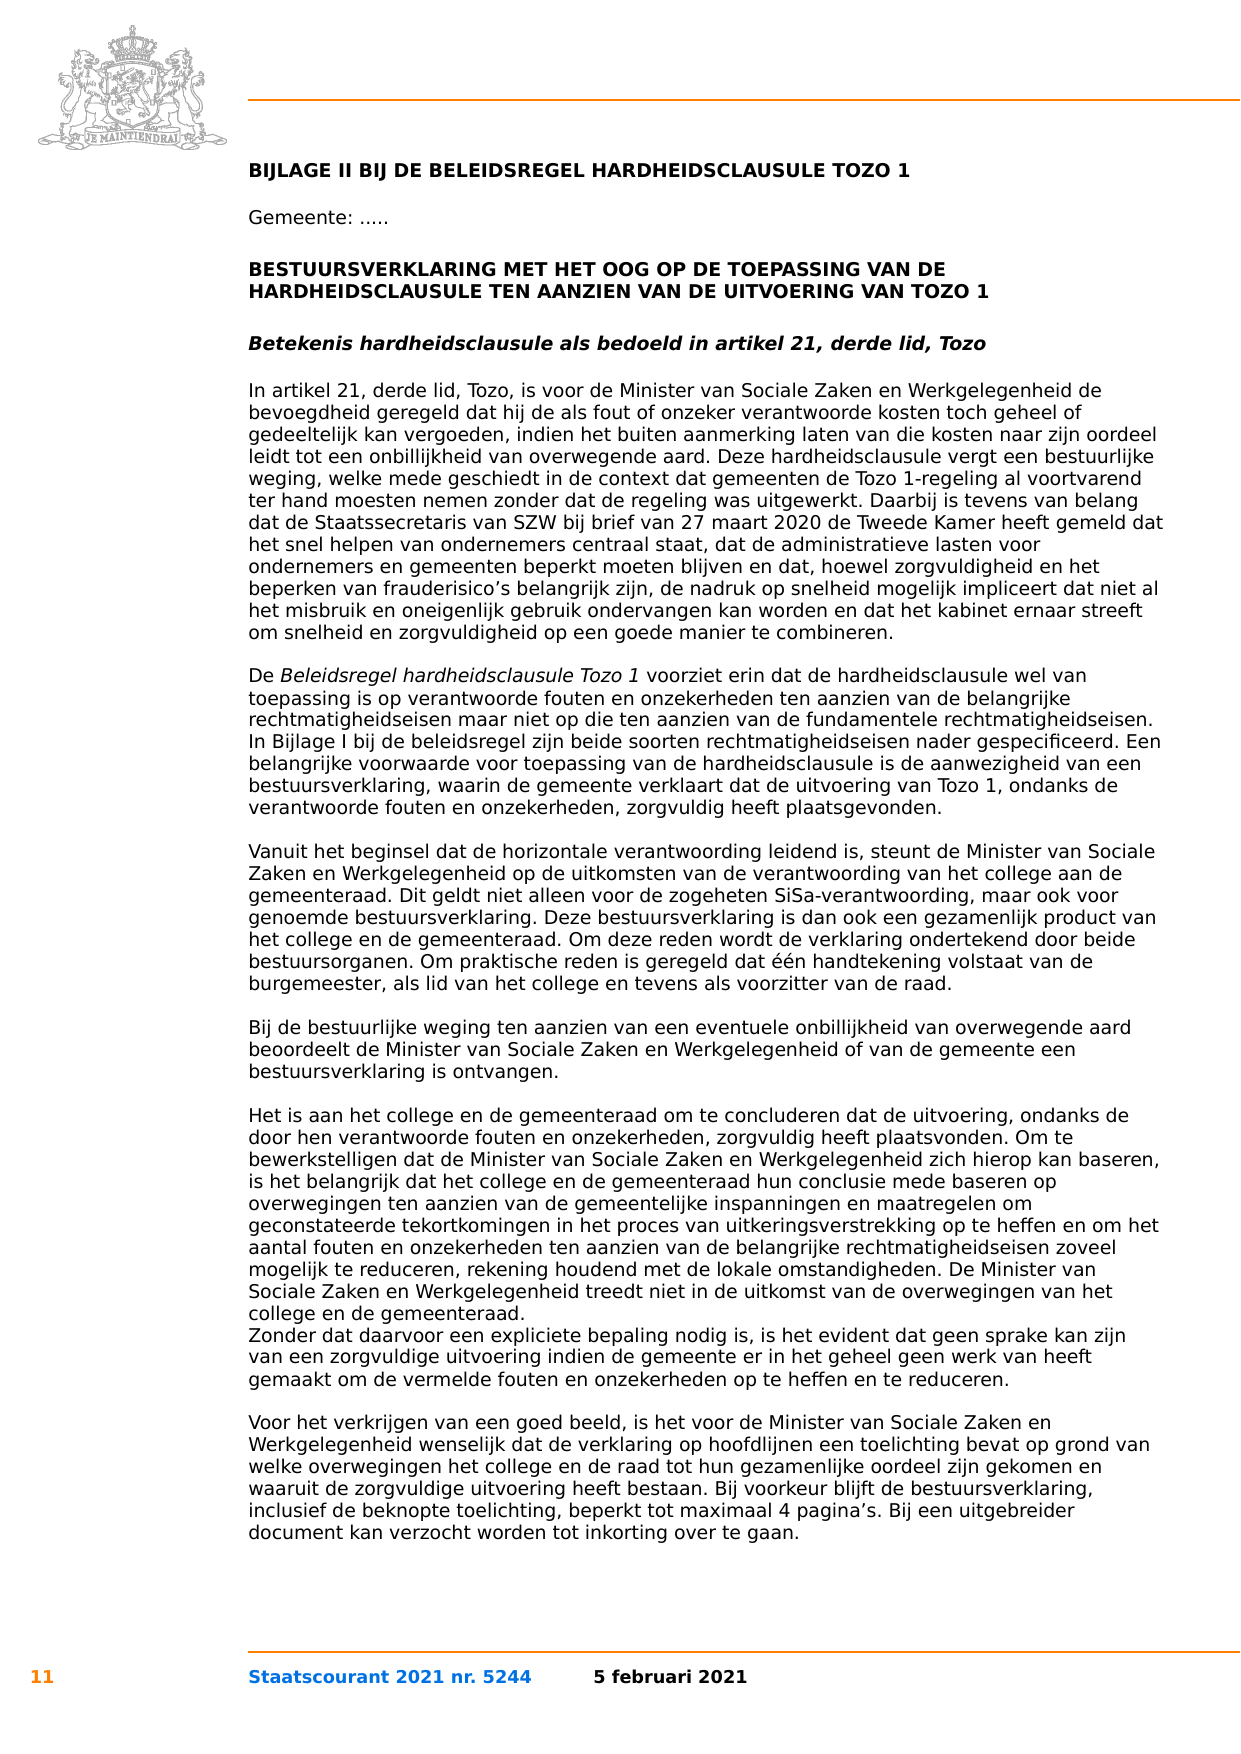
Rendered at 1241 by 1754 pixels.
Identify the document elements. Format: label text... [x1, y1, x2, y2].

text Gemeente: ..... [248, 207, 1163, 229]
subtitle Betekenis hardheidsclausule als bedoeld in artikel 21, derde lid, Tozo [248, 333, 1163, 355]
subtitle BESTUURSVERKLARING MET HET OOG OP DE TOEPASSING VAN DE HARDHEIDSCLAUSULE TEN AANZIEN VAN DE UITVOERING VAN TOZO 1 [248, 259, 1163, 303]
text Zonder dat daarvoor een expliciete bepaling nodig is, is het evident dat geen sprake kan zijn van een zorgvuldige uitvoering indien de gemeente er in het geheel geen werk van heeft gemaakt om de vermelde fouten en onzekerheden op te heffen en te reduceren. [248, 1324, 1163, 1390]
text In artikel 21, derde lid, Tozo, is voor de Minister van Sociale Zaken en Werkgelegenheid de bevoegdheid geregeld dat hij de als fout of onzeker verantwoorde kosten toch geheel of gedeeltelijk kan vergoeden, indien het buiten aanmerking laten van die kosten naar zijn oordeel leidt tot een onbillijkheid van overwegende aard. Deze hardheidsclausule vergt een bestuurlijke weging, welke mede geschiedt in de context dat gemeenten de Tozo 1-regeling al voortvarend ter hand moesten nemen zonder dat de regeling was uitgewerkt. Daarbij is tevens van belang dat de Staatssecretaris van SZW bij brief van 27 maart 2020 de Tweede Kamer heeft gemeld dat het snel helpen van ondernemers centraal staat, dat de administratieve lasten voor ondernemers en gemeenten beperkt moeten blijven en dat, hoewel zorgvuldigheid en het beperken van frauderisico’s belangrijk zijn, de nadruk op snelheid mogelijk impliceert dat niet al het misbruik en oneigenlijk gebruik ondervangen kan worden en dat het kabinet ernaar streeft om snelheid en zorgvuldigheid op een goede manier te combineren. [248, 380, 1163, 643]
text Bij de bestuurlijke weging ten aanzien van een eventuele onbillijkheid van overwegende aard beoordeelt de Minister van Sociale Zaken en Werkgelegenheid of van de gemeente een bestuursverklaring is ontvangen. [248, 1017, 1163, 1083]
text Vanuit het beginsel dat de horizontale verantwoording leidend is, steunt de Minister van Sociale Zaken en Werkgelegenheid op de uitkomsten van de verantwoording van het college aan de gemeenteraad. Dit geldt niet alleen voor de zogeheten SiSa-verantwoording, maar ook voor genoemde bestuursverklaring. Deze bestuursverklaring is dan ook een gezamenlijk product van het college en de gemeenteraad. Om deze reden wordt de verklaring ondertekend door beide bestuursorganen. Om praktische reden is geregeld dat één handtekening volstaat van de burgemeester, als lid van het college en tevens als voorzitter van de raad. [248, 841, 1163, 995]
subtitle BIJLAGE II BIJ DE BELEIDSREGEL HARDHEIDSCLAUSULE TOZO 1 [248, 160, 1163, 182]
text Het is aan het college en de gemeenteraad om te concluderen dat de uitvoering, ondanks de door hen verantwoorde fouten en onzekerheden, zorgvuldig heeft plaatsvonden. Om te bewerkstelligen dat de Minister van Sociale Zaken en Werkgelegenheid zich hierop kan baseren, is het belangrijk dat het college en de gemeenteraad hun conclusie mede baseren op overwegingen ten aanzien van de gemeentelijke inspanningen en maatregelen om geconstateerde tekortkomingen in het proces van uitkeringsverstrekking op te heffen en om het aantal fouten en onzekerheden ten aanzien van de belangrijke rechtmatigheidseisen zoveel mogelijk te reduceren, rekening houdend met de lokale omstandigheden. De Minister van Sociale Zaken en Werkgelegenheid treedt niet in de uitkomst van de overwegingen van het college en de gemeenteraad. [248, 1105, 1163, 1324]
picture [38, 25, 227, 150]
text De Beleidsregel hardheidsclausule Tozo 1 voorziet erin dat de hardheidsclausule wel van toepassing is op verantwoorde fouten en onzekerheden ten aanzien van de belangrijke rechtmatigheidseisen maar niet op die ten aanzien van de fundamentele rechtmatigheidseisen. In Bijlage I bij de beleidsregel zijn beide soorten rechtmatigheidseisen nader gespecificeerd. Een belangrijke voorwaarde voor toepassing van de hardheidsclausule is de aanwezigheid van een bestuursverklaring, waarin de gemeente verklaart dat de uitvoering van Tozo 1, ondanks de verantwoorde fouten en onzekerheden, zorgvuldig heeft plaatsgevonden. [248, 665, 1163, 819]
text Voor het verkrijgen van een goed beeld, is het voor de Minister van Sociale Zaken en Werkgelegenheid wenselijk dat de verklaring op hoofdlijnen een toelichting bevat op grond van welke overwegingen het college en de raad tot hun gezamenlijke oordeel zijn gekomen en waaruit de zorgvuldige uitvoering heeft bestaan. Bij voorkeur blijft de bestuursverklaring, inclusief de beknopte toelichting, beperkt tot maximaal 4 pagina’s. Bij een uitgebreider document kan verzocht worden tot inkorting over te gaan. [248, 1412, 1163, 1544]
